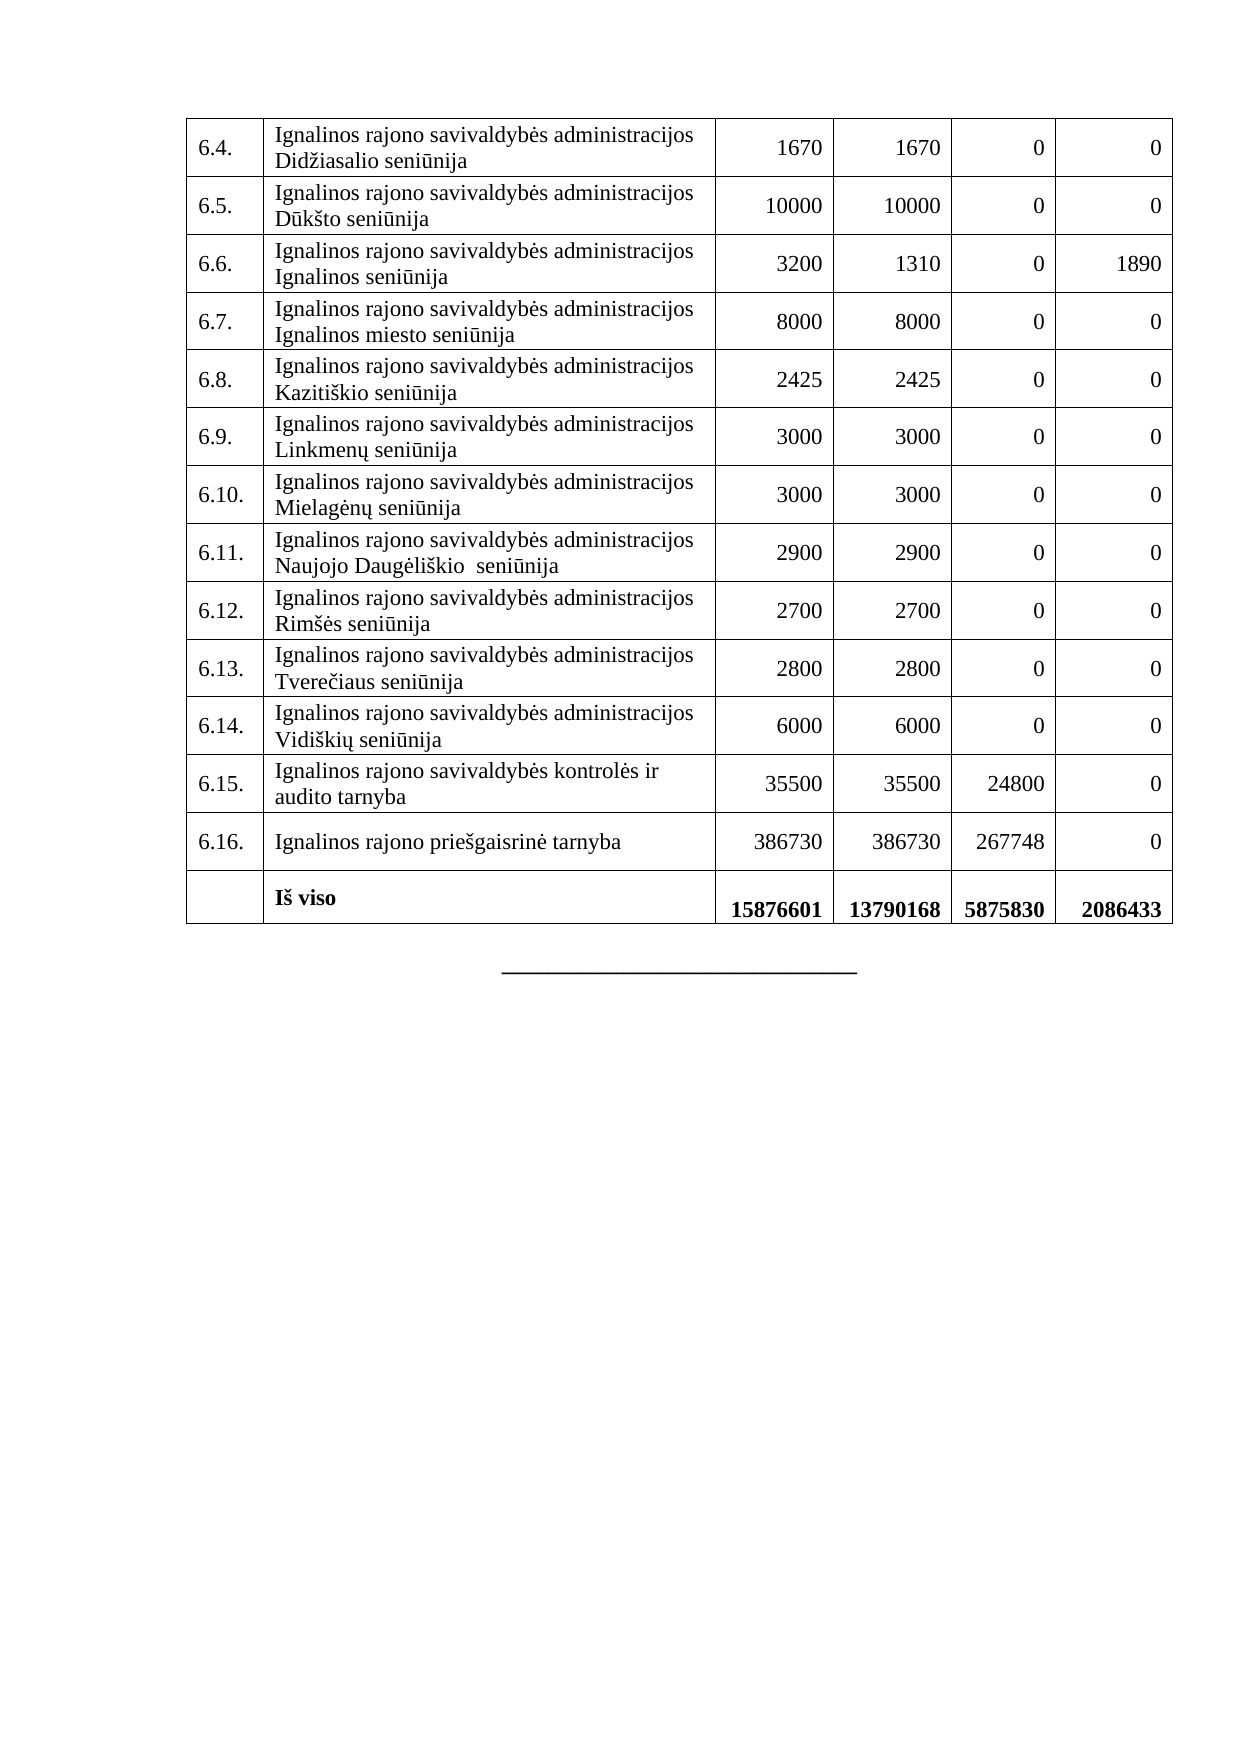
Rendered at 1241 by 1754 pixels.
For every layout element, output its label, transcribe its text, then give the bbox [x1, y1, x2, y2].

table_cell [1173, 349, 1178, 407]
table_cell [1173, 523, 1178, 581]
table_cell 0 [1056, 813, 1172, 870]
table_cell 267748 [952, 813, 1055, 870]
table_cell [1173, 639, 1178, 696]
table_cell 0 [1056, 293, 1172, 349]
table_cell 0 [952, 582, 1055, 638]
table_cell 0 [952, 350, 1055, 407]
table_cell 1670 [716, 119, 833, 176]
table_cell 0 [952, 177, 1055, 234]
table_cell 6.15. [187, 755, 263, 812]
table_cell [1173, 407, 1178, 465]
table_cell 5875830 [952, 871, 1055, 923]
table_cell Ignalinos rajono savivaldybės administracijos Ignalinos seniūnija [264, 235, 715, 292]
table_cell 2900 [834, 524, 951, 581]
table_cell 6.14. [187, 697, 263, 754]
table_cell Ignalinos rajono priešgaisrinė tarnyba [264, 813, 715, 870]
table_cell 2700 [716, 582, 833, 638]
table_cell 6.8. [187, 350, 263, 407]
table_cell Ignalinos rajono savivaldybės administracijos Ignalinos miesto seniūnija [264, 293, 715, 349]
table_cell Ignalinos rajono savivaldybės administracijos Vidiškių seniūnija [264, 697, 715, 754]
table_cell 6.9. [187, 408, 263, 465]
table_cell [1173, 118, 1178, 176]
table_cell 15876601 [716, 871, 833, 923]
table_cell 24800 [952, 755, 1055, 812]
table_cell 10000 [834, 177, 951, 234]
table_cell Ignalinos rajono savivaldybės administracijos Naujojo Daugėliškio seniūnija [264, 524, 715, 581]
table_cell 0 [1056, 119, 1172, 176]
table_cell 0 [952, 119, 1055, 176]
table_cell 0 [952, 466, 1055, 523]
table_cell 3000 [834, 408, 951, 465]
table_cell 0 [1056, 350, 1172, 407]
table_cell 3000 [716, 408, 833, 465]
table_cell 6000 [834, 697, 951, 754]
table_cell 6.16. [187, 813, 263, 870]
table_cell Ignalinos rajono savivaldybės kontrolės ir audito tarnyba [264, 755, 715, 812]
table_cell Ignalinos rajono savivaldybės administracijos Didžiasalio seniūnija [264, 119, 715, 176]
table_cell Ignalinos rajono savivaldybės administracijos Kazitiškio seniūnija [264, 350, 715, 407]
table_cell 0 [1056, 177, 1172, 234]
table_cell 2900 [716, 524, 833, 581]
table_cell 2425 [716, 350, 833, 407]
table_cell 6.4. [187, 119, 263, 176]
table_cell [1173, 176, 1178, 234]
table_cell 2800 [834, 640, 951, 696]
table_cell 6.13. [187, 640, 263, 696]
table_cell 2425 [834, 350, 951, 407]
table_cell 6.7. [187, 293, 263, 349]
table_cell Ignalinos rajono savivaldybės administracijos Rimšės seniūnija [264, 582, 715, 638]
table_cell [1173, 292, 1178, 349]
table_cell [1173, 696, 1178, 754]
table_cell [1173, 465, 1178, 523]
table_cell 2800 [716, 640, 833, 696]
table_cell 3000 [716, 466, 833, 523]
table_cell 3000 [834, 466, 951, 523]
table_cell 0 [1056, 524, 1172, 581]
table_cell Ignalinos rajono savivaldybės administracijos Dūkšto seniūnija [264, 177, 715, 234]
table_cell [1173, 581, 1178, 638]
table_cell 6.10. [187, 466, 263, 523]
table_cell 35500 [716, 755, 833, 812]
table_cell [187, 871, 263, 923]
table_cell 0 [1056, 408, 1172, 465]
table_cell 0 [952, 235, 1055, 292]
table_cell 6.6. [187, 235, 263, 292]
table_cell 1670 [834, 119, 951, 176]
table_cell 10000 [716, 177, 833, 234]
table_cell 3200 [716, 235, 833, 292]
table_cell Ignalinos rajono savivaldybės administracijos Linkmenų seniūnija [264, 408, 715, 465]
table_cell 8000 [716, 293, 833, 349]
table_cell Iš viso [264, 871, 715, 923]
table_cell 0 [1056, 755, 1172, 812]
table_cell 6000 [716, 697, 833, 754]
table_cell [1173, 870, 1178, 923]
table_cell 386730 [716, 813, 833, 870]
text _______________________________ [177, 950, 1181, 977]
table_cell 0 [952, 293, 1055, 349]
table_cell 0 [952, 408, 1055, 465]
table_cell 386730 [834, 813, 951, 870]
table_cell 13790168 [834, 871, 951, 923]
table_cell 6.5. [187, 177, 263, 234]
table_cell Ignalinos rajono savivaldybės administracijos Tverečiaus seniūnija [264, 640, 715, 696]
table_cell 8000 [834, 293, 951, 349]
table_cell [1173, 234, 1178, 292]
table_cell 0 [1056, 582, 1172, 638]
table_cell 0 [952, 640, 1055, 696]
table_cell Ignalinos rajono savivaldybės administracijos Mielagėnų seniūnija [264, 466, 715, 523]
table_cell 2700 [834, 582, 951, 638]
table_cell 0 [952, 524, 1055, 581]
table_cell 35500 [834, 755, 951, 812]
table_cell 6.11. [187, 524, 263, 581]
table_cell [1173, 812, 1178, 870]
table_cell 6.12. [187, 582, 263, 638]
table_cell 1310 [834, 235, 951, 292]
table_cell 0 [1056, 697, 1172, 754]
table_cell 0 [1056, 466, 1172, 523]
table_cell 2086433 [1056, 871, 1172, 923]
table_cell 1890 [1056, 235, 1172, 292]
table_cell [1173, 754, 1178, 812]
table_cell 0 [952, 697, 1055, 754]
table_cell 0 [1056, 640, 1172, 696]
